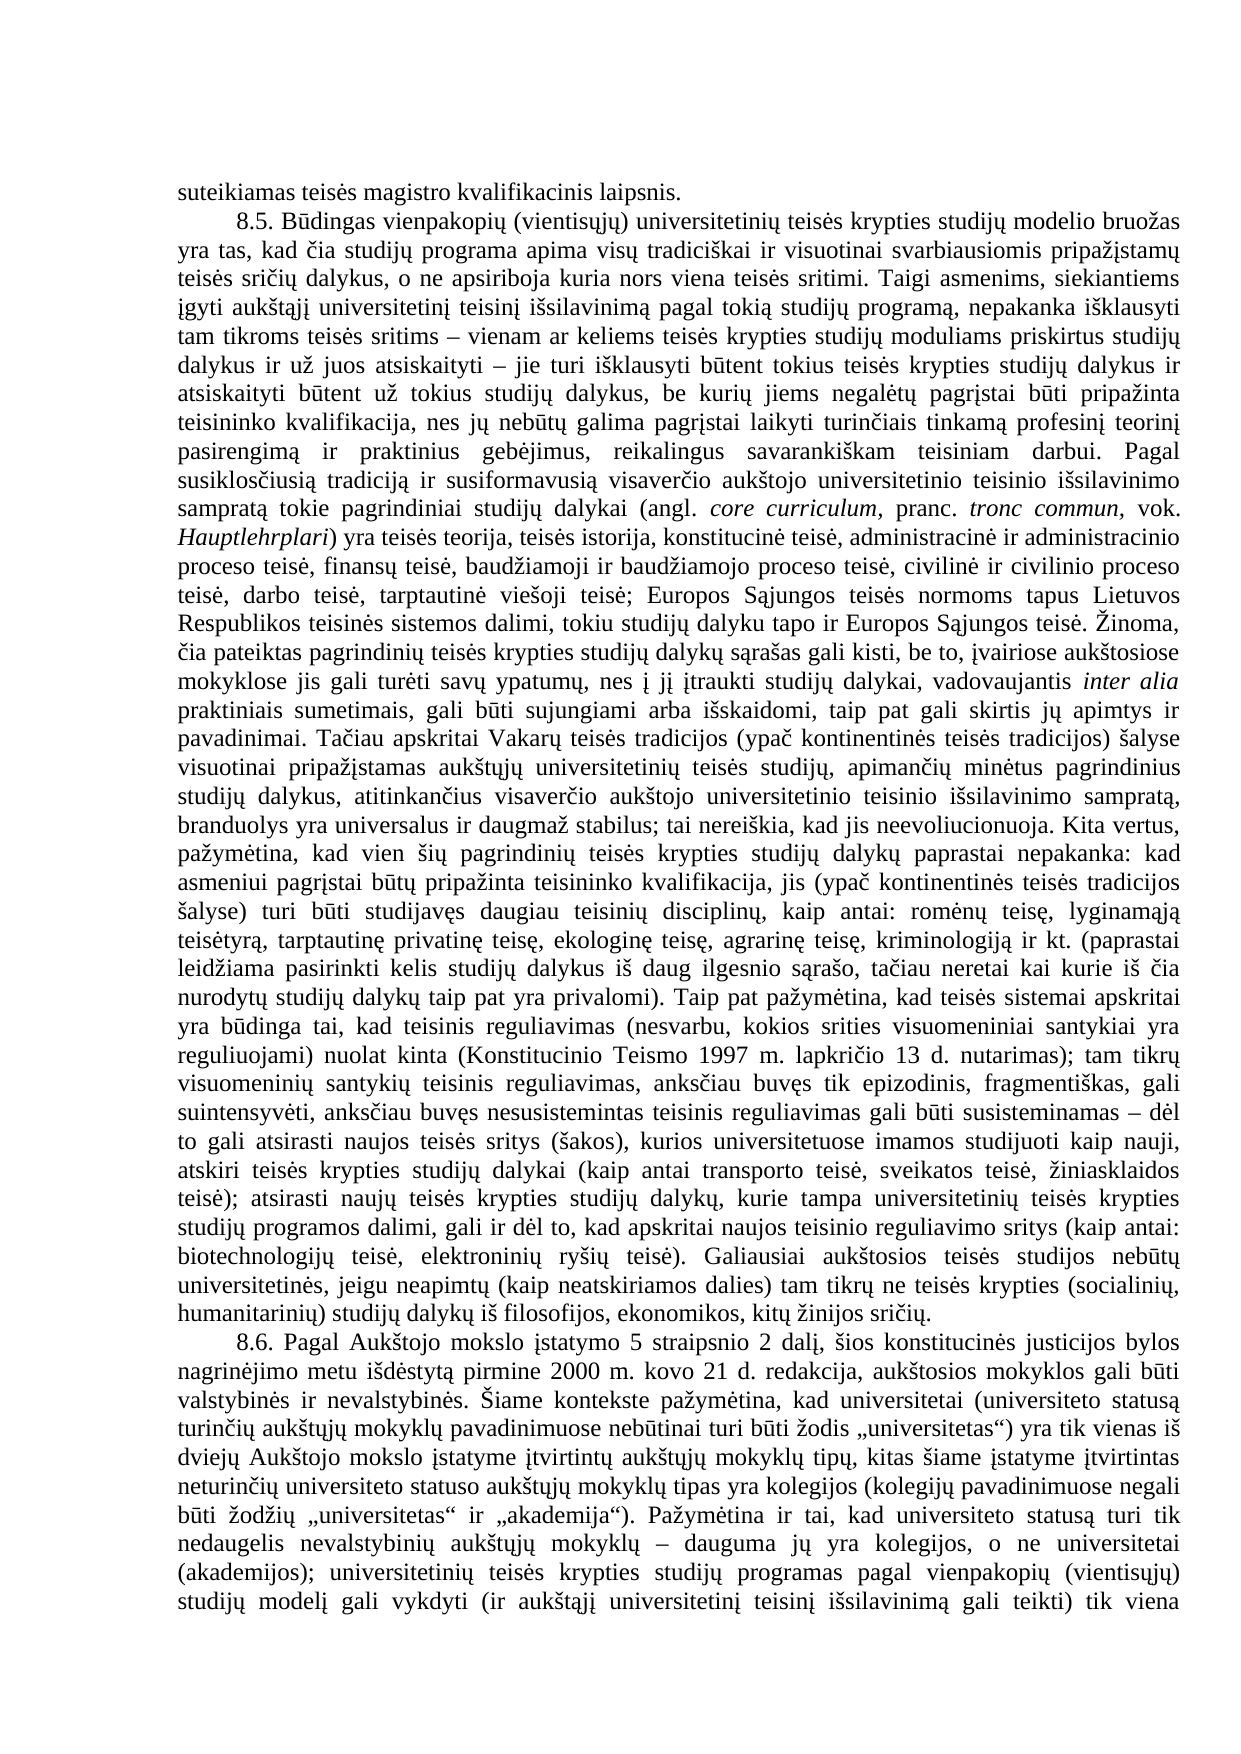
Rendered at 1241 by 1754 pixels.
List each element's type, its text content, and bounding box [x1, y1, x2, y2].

text 8.5. Būdingas vienpakopių (vientisųjų) universitetinių teisės krypties studijų modelio bruožas yra tas, kad čia studijų programa apima visų tradiciškai ir visuotinai svarbiausiomis pripažįstamų teisės sričių dalykus, o ne apsiriboja kuria nors viena teisės sritimi. Taigi asmenims, siekiantiems įgyti aukštąjį universitetinį teisinį išsilavinimą pagal tokią studijų programą, nepakanka išklausyti tam tikroms teisės sritims – vienam ar keliems teisės krypties studijų moduliams priskirtus studijų dalykus ir už juos atsiskaityti – jie turi išklausyti būtent tokius teisės krypties studijų dalykus ir atsiskaityti būtent už tokius studijų dalykus, be kurių jiems negalėtų pagrįstai būti pripažinta teisininko kvalifikacija, nes jų nebūtų galima pagrįstai laikyti turinčiais tinkamą profesinį teorinį pasirengimą ir praktinius gebėjimus, reikalingus savarankiškam teisiniam darbui. Pagal susiklosčiusią tradiciją ir susiformavusią visaverčio aukštojo universitetinio teisinio išsilavinimo sampratą tokie pagrindiniai studijų dalykai (angl. core curriculum, pranc. tronc commun, vok. Hauptlehrplari) yra teisės teorija, teisės istorija, konstitucinė teisė, administracinė ir administracinio proceso teisė, finansų teisė, baudžiamoji ir baudžiamojo proceso teisė, civilinė ir civilinio proceso teisė, darbo teisė, tarptautinė viešoji teisė; Europos Sąjungos teisės normoms tapus Lietuvos Respublikos teisinės sistemos dalimi, tokiu studijų dalyku tapo ir Europos Sąjungos teisė. Žinoma, čia pateiktas pagrindinių teisės krypties studijų dalykų sąrašas gali kisti, be to, įvairiose aukštosiose mokyklose jis gali turėti savų ypatumų, nes į jį įtraukti studijų dalykai, vadovaujantis inter alia praktiniais sumetimais, gali būti sujungiami arba išskaidomi, taip pat gali skirtis jų apimtys ir pavadinimai. Tačiau apskritai Vakarų teisės tradicijos (ypač kontinentinės teisės tradicijos) šalyse visuotinai pripažįstamas aukštųjų universitetinių teisės studijų, apimančių minėtus pagrindinius studijų dalykus, atitinkančius visaverčio aukštojo universitetinio teisinio išsilavinimo sampratą, branduolys yra universalus ir daugmaž stabilus; tai nereiškia, kad jis neevoliucionuoja. Kita vertus, pažymėtina, kad vien šių pagrindinių teisės krypties studijų dalykų paprastai nepakanka: kad asmeniui pagrįstai būtų pripažinta teisininko kvalifikacija, jis (ypač kontinentinės teisės tradicijos šalyse) turi būti studijavęs daugiau teisinių disciplinų, kaip antai: romėnų teisę, lyginamąją teisėtyrą, tarptautinę privatinę teisę, ekologinę teisę, agrarinę teisę, kriminologiją ir kt. (paprastai leidžiama pasirinkti kelis studijų dalykus iš daug ilgesnio sąrašo, tačiau neretai kai kurie iš čia nurodytų studijų dalykų taip pat yra privalomi). Taip pat pažymėtina, kad teisės sistemai apskritai yra būdinga tai, kad teisinis reguliavimas (nesvarbu, kokios srities visuomeniniai santykiai yra reguliuojami) nuolat kinta (Konstitucinio Teismo 1997 m. lapkričio 13 d. nutarimas); tam tikrų visuomeninių santykių teisinis reguliavimas, anksčiau buvęs tik epizodinis, fragmentiškas, gali suintensyvėti, anksčiau buvęs nesusistemintas teisinis reguliavimas gali būti susisteminamas – dėl to gali atsirasti naujos teisės sritys (šakos), kurios universitetuose imamos studijuoti kaip nauji, atskiri teisės krypties studijų dalykai (kaip antai transporto teisė, sveikatos teisė, žiniasklaidos teisė); atsirasti naujų teisės krypties studijų dalykų, kurie tampa universitetinių teisės krypties studijų programos dalimi, gali ir dėl to, kad apskritai naujos teisinio reguliavimo sritys (kaip antai: biotechnologijų teisė, elektroninių ryšių teisė). Galiausiai aukštosios teisės studijos nebūtų universitetinės, jeigu neapimtų (kaip neatskiriamos dalies) tam tikrų ne teisės krypties (socialinių, humanitarinių) studijų dalykų iš filosofijos, ekonomikos, kitų žinijos sričių. [177, 206, 1181, 1327]
text suteikiamas teisės magistro kvalifikacinis laipsnis. [177, 177, 1181, 206]
text 8.6. Pagal Aukštojo mokslo įstatymo 5 straipsnio 2 dalį, šios konstitucinės justicijos bylos nagrinėjimo metu išdėstytą pirmine 2000 m. kovo 21 d. redakcija, aukštosios mokyklos gali būti valstybinės ir nevalstybinės. Šiame kontekste pažymėtina, kad universitetai (universiteto statusą turinčių aukštųjų mokyklų pavadinimuose nebūtinai turi būti žodis „universitetas“) yra tik vienas iš dviejų Aukštojo mokslo įstatyme įtvirtintų aukštųjų mokyklų tipų, kitas šiame įstatyme įtvirtintas neturinčių universiteto statuso aukštųjų mokyklų tipas yra kolegijos (kolegijų pavadinimuose negali būti žodžių „universitetas“ ir „akademija“). Pažymėtina ir tai, kad universiteto statusą turi tik nedaugelis nevalstybinių aukštųjų mokyklų – dauguma jų yra kolegijos, o ne universitetai (akademijos); universitetinių teisės krypties studijų programas pagal vienpakopių (vientisųjų) studijų modelį gali vykdyti (ir aukštąjį universitetinį teisinį išsilavinimą gali teikti) tik viena [177, 1327, 1181, 1615]
